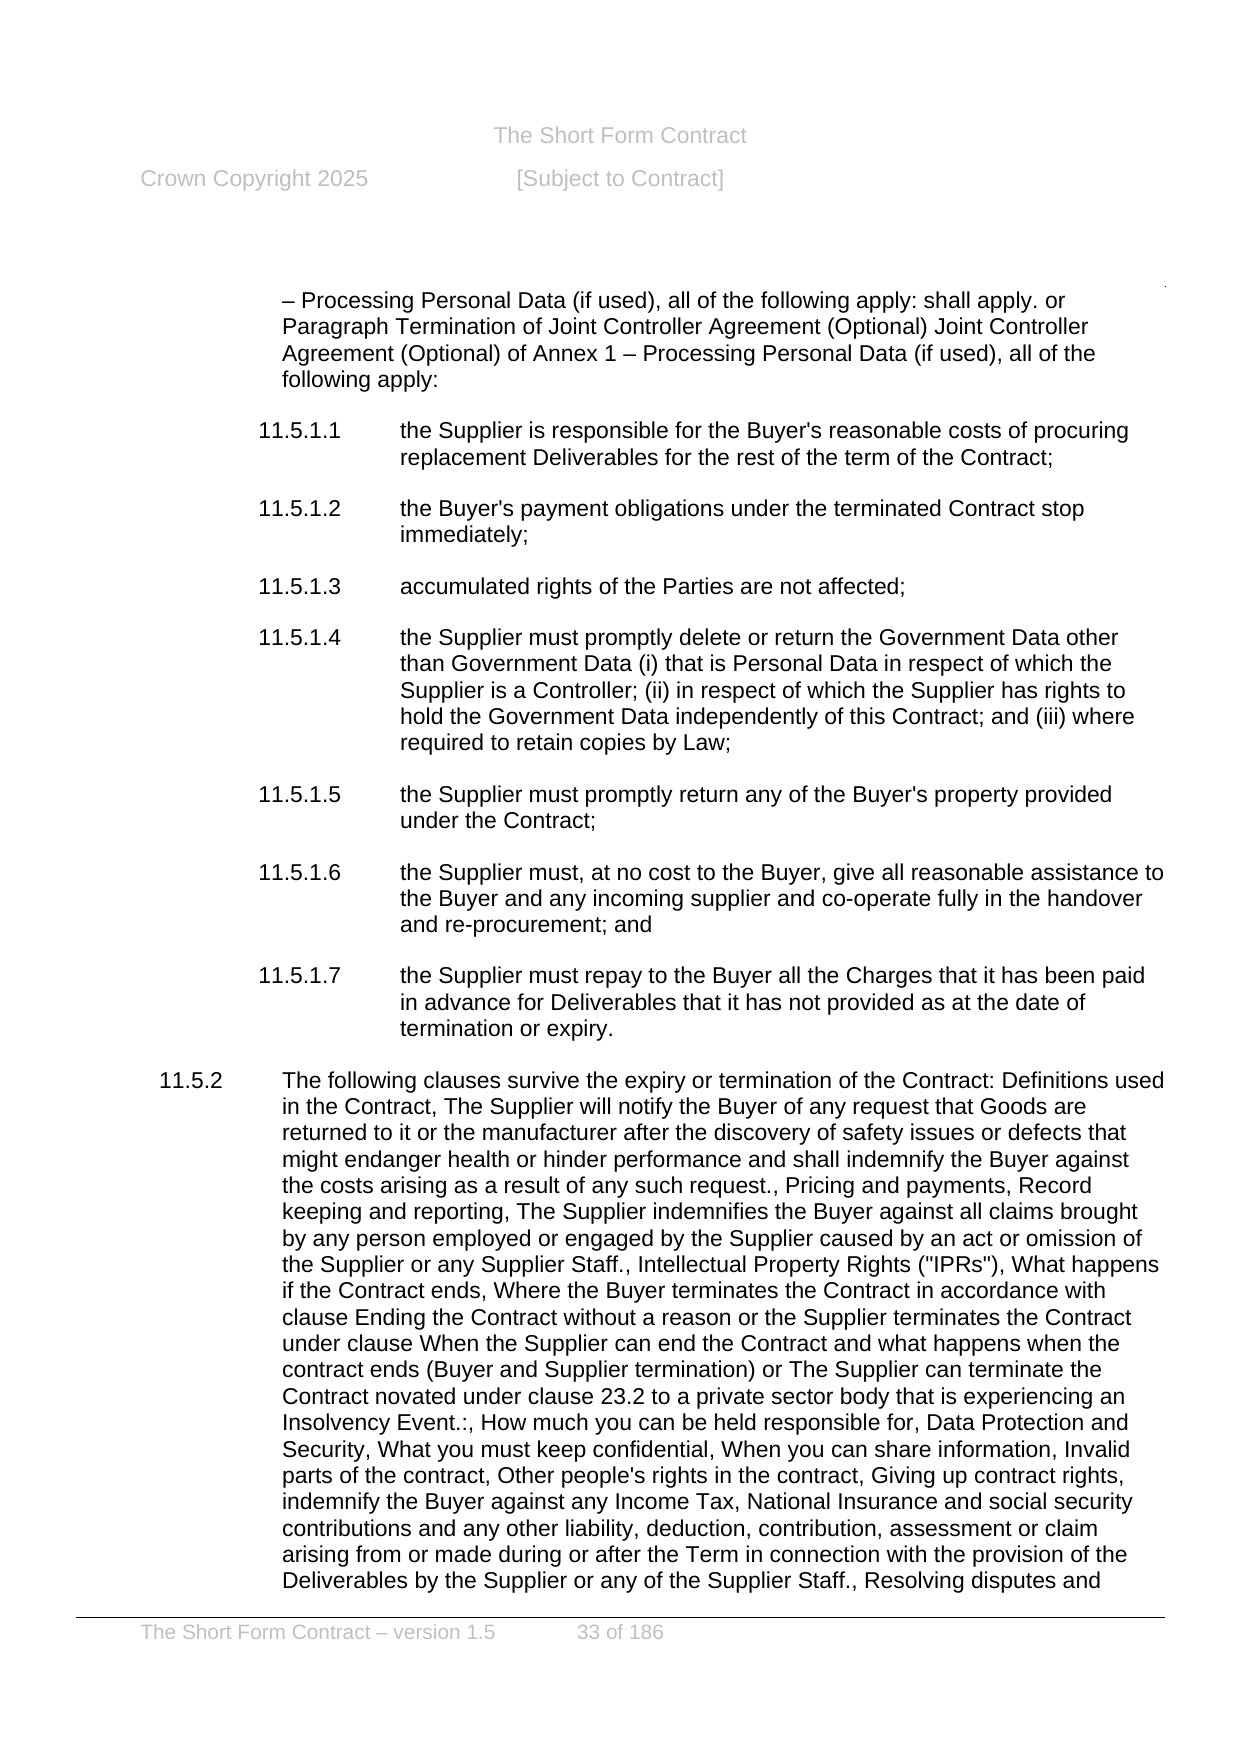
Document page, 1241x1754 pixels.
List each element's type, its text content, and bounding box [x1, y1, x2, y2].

list the Buyer's payment obligations under the terminated Contract stop immediately; [341, 495, 1166, 548]
list The following clauses survive the expiry or termination of the Contract: 1, 4.2.9, 5, 7, 8.4, 10, 11.5, 11.6.2, 12, 14, 15, 16, 18, 19, 22, 31.2.2, 35 and 36 and any clauses which are expressly or by implication intended to continue. [223, 1067, 1166, 1594]
list the Supplier must repay to the Buyer all the Charges that it has been paid in advance for Deliverables that it has not provided as at the date of termination or expiry. [341, 962, 1166, 1042]
list Where the Buyer terminates the Contract under clause 10.7.3, 11.4, 7.8.2, 32.4 or Paragraph 8 of Part B Joint Controller Agreement (Optional) of Annex 1 – Processing Personal Data (if used), all of the following apply: [223, 287, 1166, 392]
list accumulated rights of the Parties are not affected; [341, 573, 1166, 599]
list the Supplier must, at no cost to the Buyer, give all reasonable assistance to the Buyer and any incoming supplier and co-operate fully in the handover and re-procurement; and [341, 858, 1166, 937]
list the Supplier must promptly delete or return the Government Data other than Government Data (i) that is Personal Data in respect of which the Supplier is a Controller; (ii) in respect of which the Supplier has rights to hold the Government Data independently of this Contract; and (iii) where required to retain copies by Law; [341, 624, 1166, 756]
list the Supplier is responsible for the Buyer's reasonable costs of procuring replacement Deliverables for the rest of the term of the Contract; [341, 417, 1166, 470]
list the Supplier must promptly return any of the Buyer's property provided under the Contract; [341, 781, 1166, 833]
